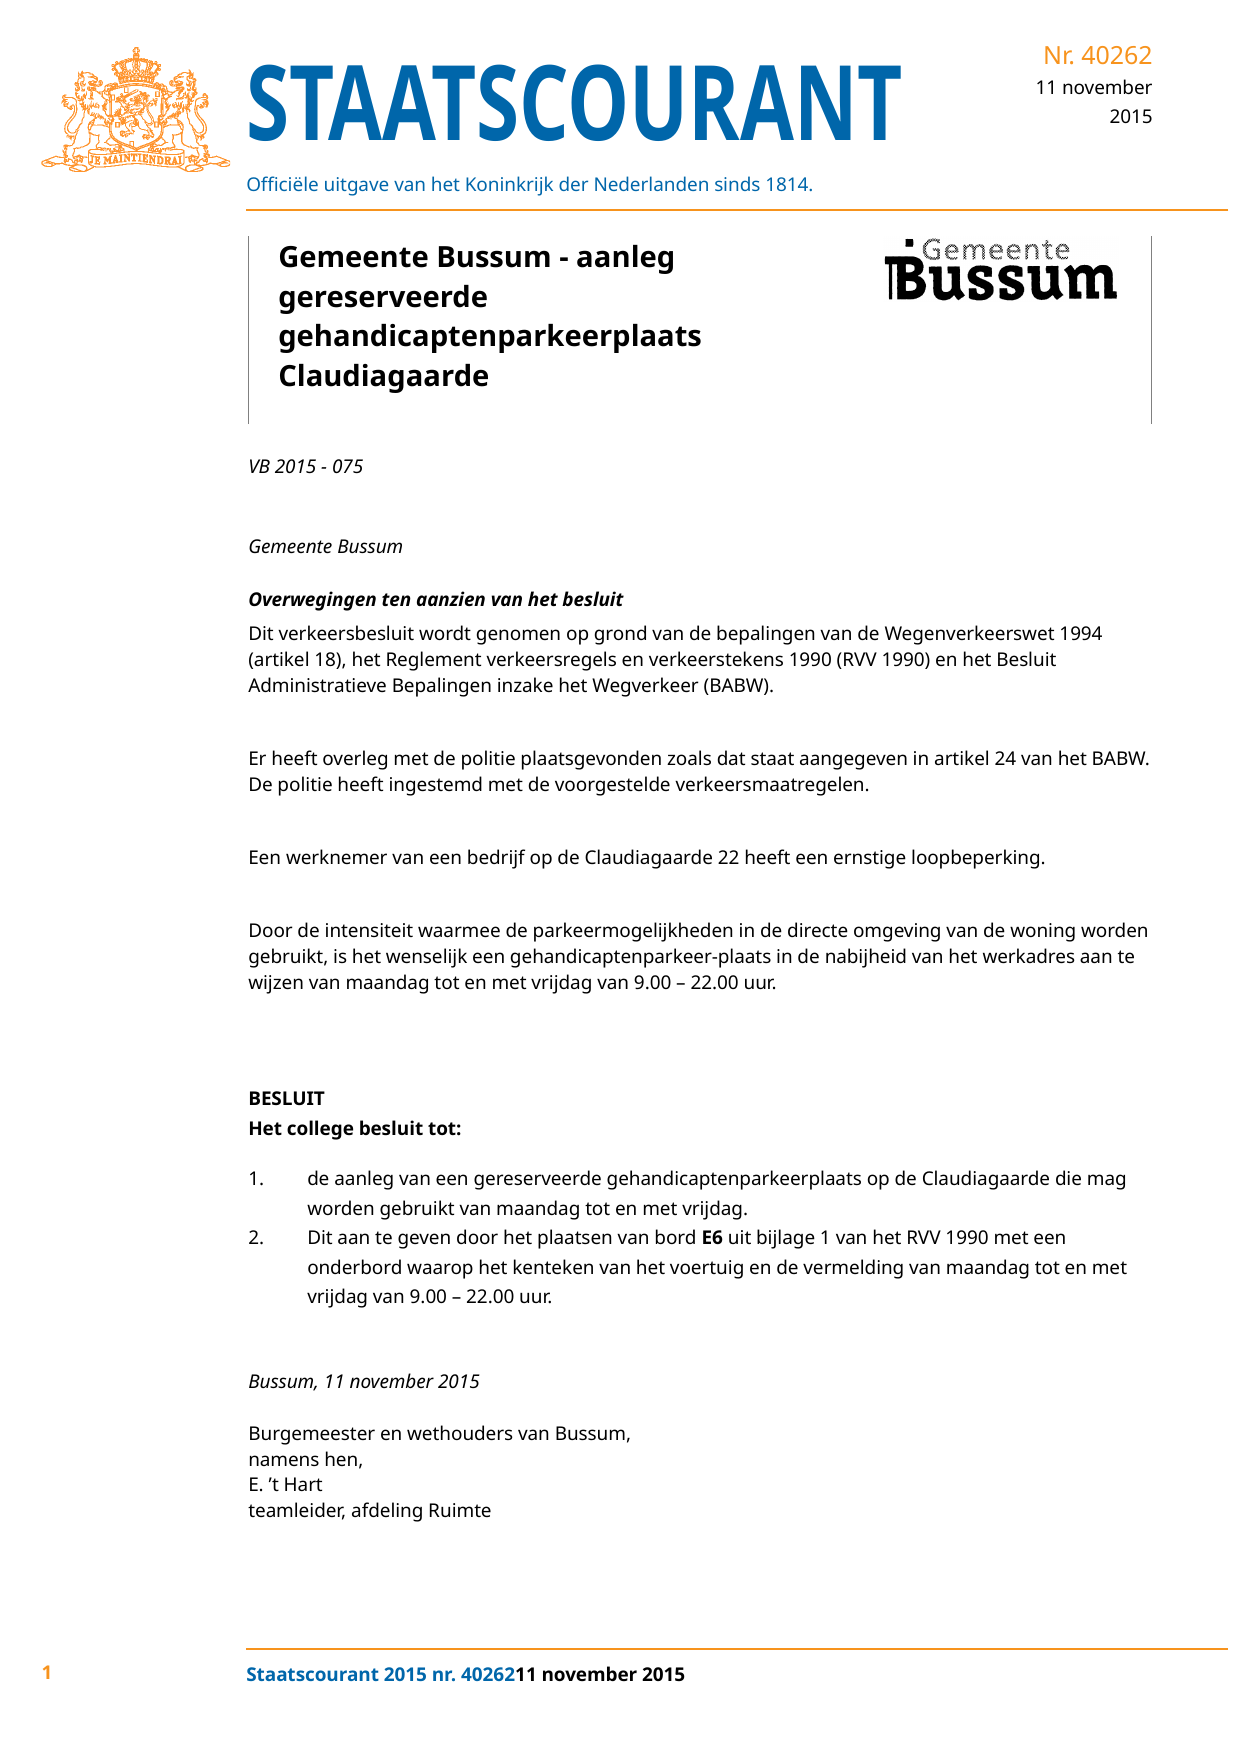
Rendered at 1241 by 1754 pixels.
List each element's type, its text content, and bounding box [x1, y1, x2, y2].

text Burgemeester en wethouders van Bussum, [248, 1420, 1152, 1446]
text Dit verkeersbesluit wordt genomen op grond van de bepalingen van de Wegenverkeerswet 1994 (artikel 18), het Reglement verkeersregels en verkeerstekens 1990 (RVV 1990) en het Besluit Administratieve Bepalingen inzake het Wegverkeer (BABW). [248, 620, 1152, 697]
text Door de intensiteit waarmee de parkeermogelijkheden in de directe omgeving van de woning worden gebruikt, is het wenselijk een gehandicaptenparkeer-plaats in de nabijheid van het werkadres aan te wijzen van maandag tot en met vrijdag van 9.00 – 22.00 uur. [248, 917, 1152, 995]
list de aanleg van een gereserveerde gehandicaptenparkeerplaats op de Claudiagaarde die mag worden gebruikt van maandag tot en met vrijdag. [248, 1165, 1152, 1221]
text Een werknemer van een bedrijf op de Claudiagaarde 22 heeft een ernstige loopbeperking. [248, 844, 1152, 870]
table_header [850, 236, 1151, 424]
text teamleider, afdeling Ruimte [248, 1497, 1152, 1523]
picture [882, 236, 1119, 302]
text Het college besluit tot: [248, 1115, 1152, 1141]
text E. ’t Hart [248, 1472, 1152, 1497]
table_header Gemeente Bussum - aanleg gereserveerde gehandicaptenparkeerplaats Claudiagaarde [249, 236, 850, 424]
list Dit aan te geven door het plaatsen van bord E6 uit bijlage 1 van het RVV 1990 met een onderbord waarop het kenteken van het voertuig en de vermelding van maandag tot en met vrijdag van 9.00 – 22.00 uur. [248, 1224, 1152, 1309]
text Bussum, 11 november 2015 [248, 1369, 1152, 1394]
text Overwegingen ten aanzien van het besluit [248, 586, 1152, 612]
text Gemeente Bussum [248, 533, 1152, 559]
picture [41, 47, 231, 172]
text BESLUIT [248, 1085, 1152, 1111]
text VB 2015 - 075 [248, 454, 1152, 479]
text Er heeft overleg met de politie plaatsgevonden zoals dat staat aangegeven in artikel 24 van het BABW. De politie heeft ingestemd met de voorgestelde verkeersmaatregelen. [248, 745, 1152, 797]
text namens hen, [248, 1446, 1152, 1472]
